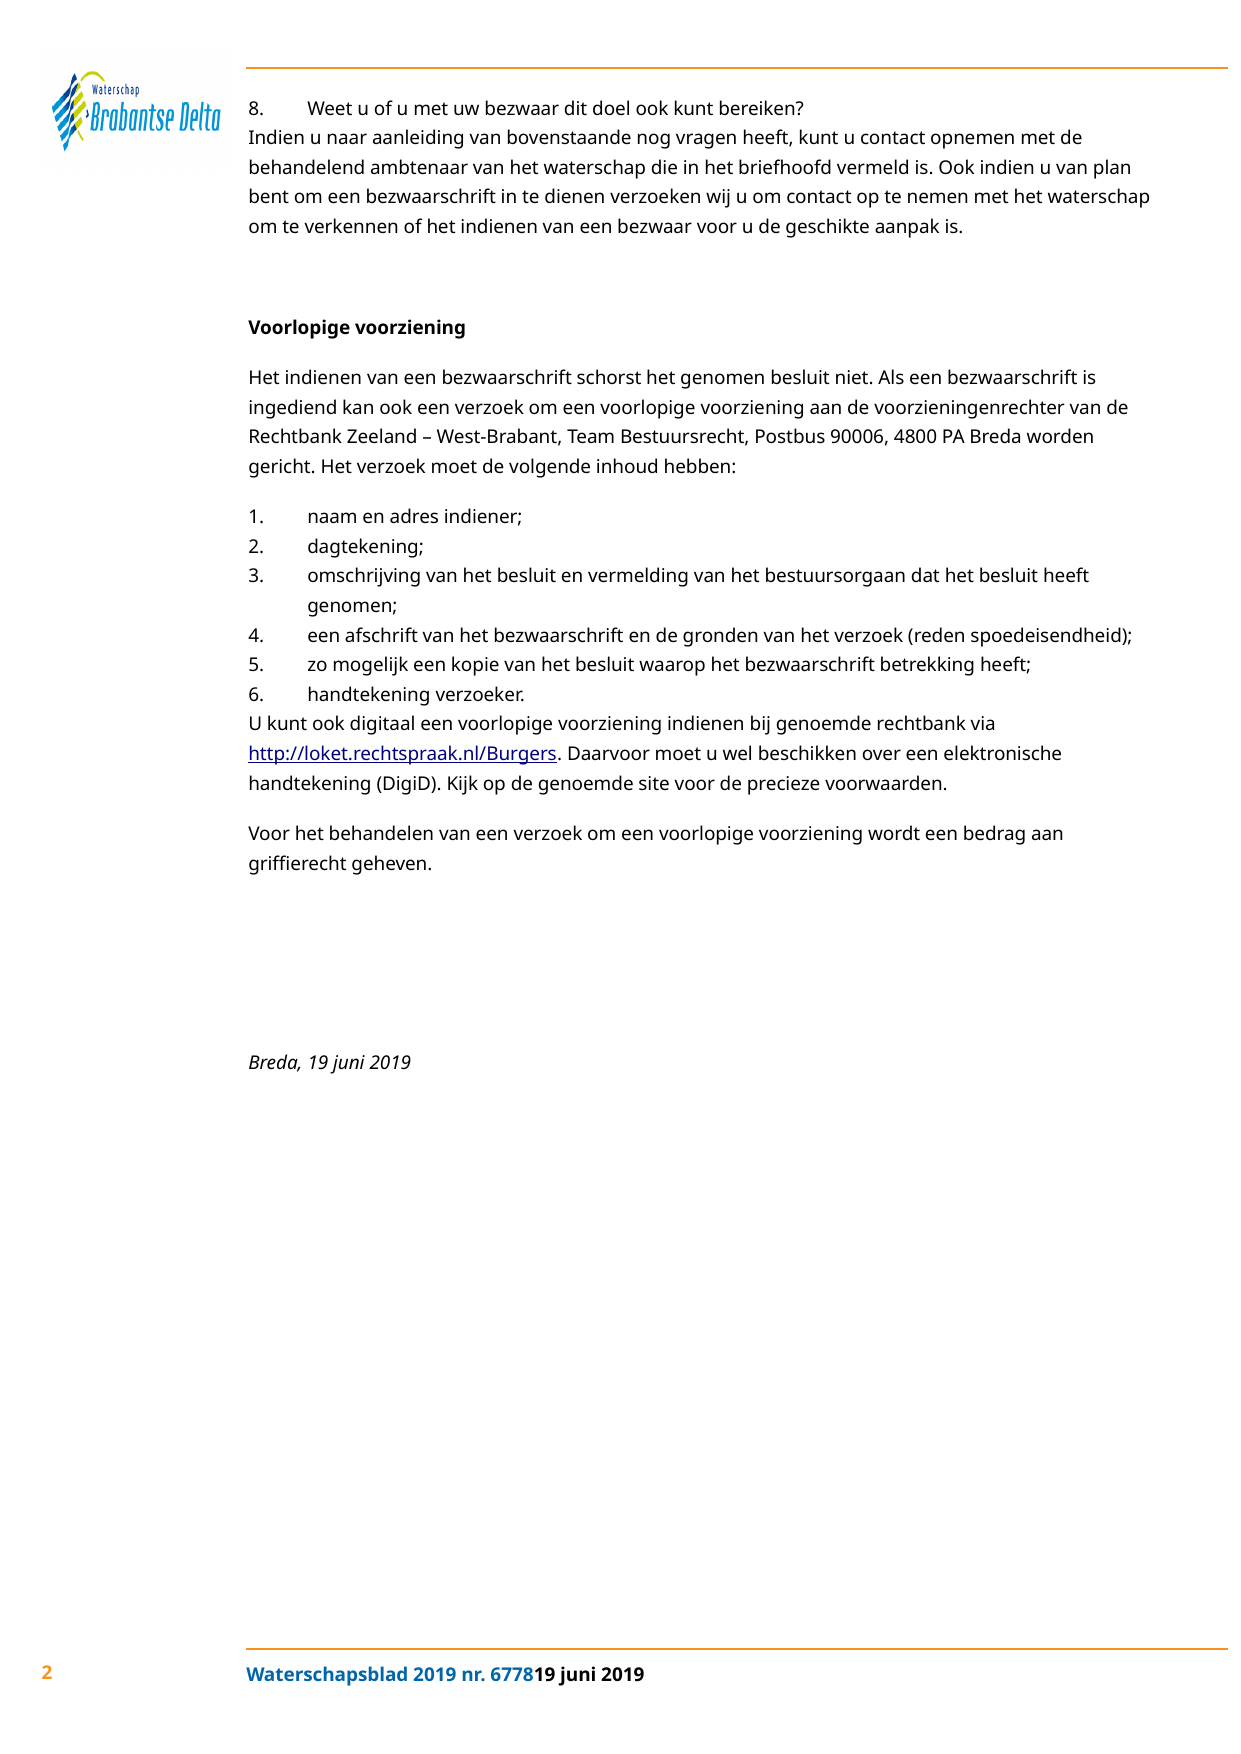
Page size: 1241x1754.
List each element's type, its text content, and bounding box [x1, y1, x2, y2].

picture [41, 47, 231, 172]
text Voorlopige voorziening [248, 314, 1152, 340]
list handtekening verzoeker. [248, 681, 1152, 707]
text Breda, 19 juni 2019 [248, 1049, 1152, 1074]
list een afschrift van het bezwaarschrift en de gronden van het verzoek (reden spoedeisendheid); [248, 622, 1152, 648]
list Weet u of u met uw bezwaar dit doel ook kunt bereiken? [248, 95, 1152, 121]
list omschrijving van het besluit en vermelding van het bestuursorgaan dat het besluit heeft genomen; [248, 563, 1152, 618]
list dagtekening; [248, 533, 1152, 559]
list zo mogelijk een kopie van het besluit waarop het bezwaarschrift betrekking heeft; [248, 651, 1152, 677]
text Het indienen van een bezwaarschrift schorst het genomen besluit niet. Als een bezwaarschrift is ingediend kan ook een verzoek om een voorlopige voorziening aan de voorzieningenrechter van de Rechtbank Zeeland – West-Brabant, Team Bestuursrecht, Postbus 90006, 4800 PA Breda worden gericht. Het verzoek moet de volgende inhoud hebben: [248, 364, 1152, 479]
text Indien u naar aanleiding van bovenstaande nog vragen heeft, kunt u contact opnemen met de behandelend ambtenaar van het waterschap die in het briefhoofd vermeld is. Ook indien u van plan bent om een bezwaarschrift in te dienen verzoeken wij u om contact op te nemen met het waterschap om te verkennen of het indienen van een bezwaar voor u de geschikte aanpak is. [248, 124, 1152, 239]
text Voor het behandelen van een verzoek om een voorlopige voorziening wordt een bedrag aan griffierecht geheven. [248, 820, 1152, 876]
text U kunt ook digitaal een voorlopige voorziening indienen bij genoemde rechtbank via http://loket.rechtspraak.nl/Burgers. Daarvoor moet u wel beschikken over een elektronische handtekening (DigiD). Kijk op de genoemde site voor de precieze voorwaarden. [248, 711, 1152, 796]
list naam en adres indiener; [248, 503, 1152, 529]
